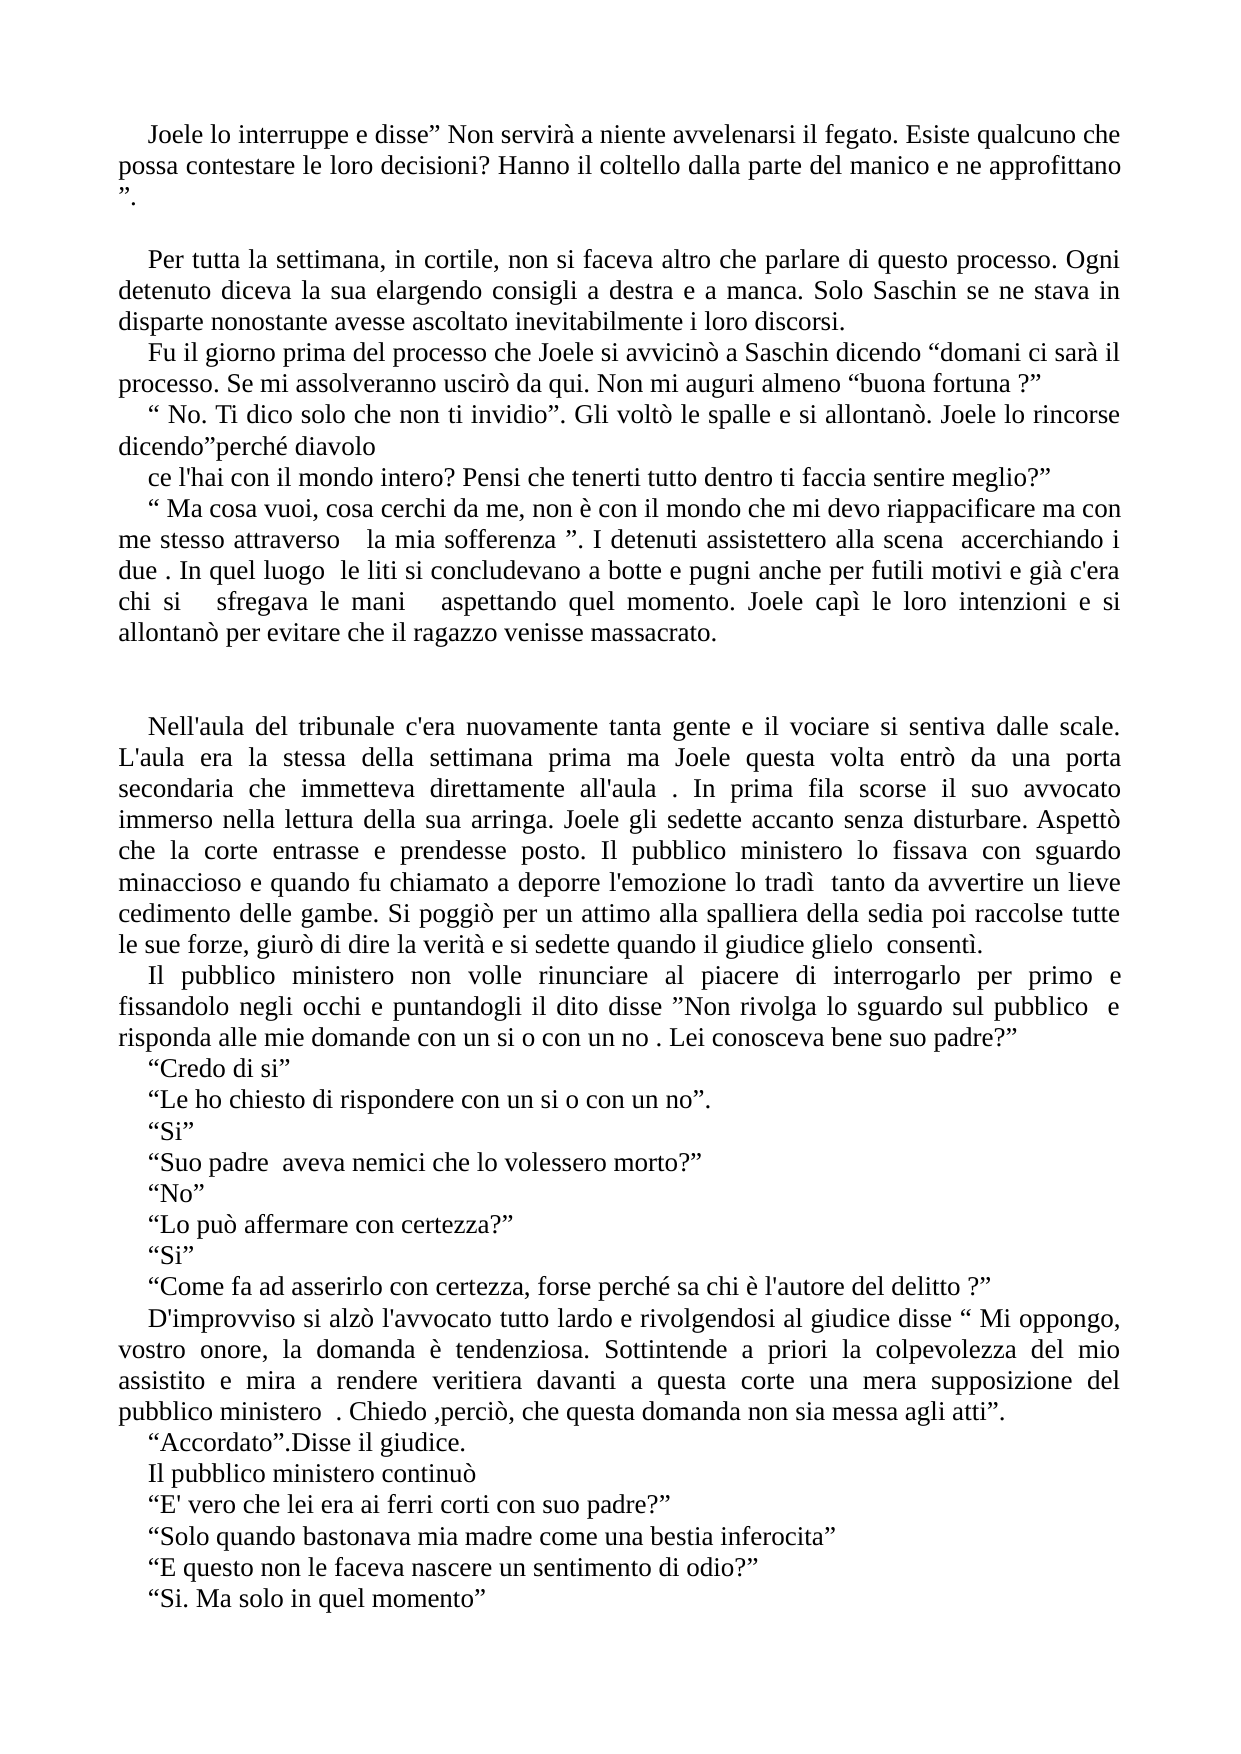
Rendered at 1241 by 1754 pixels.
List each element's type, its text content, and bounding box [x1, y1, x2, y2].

text “Lo può affermare con certezza?” [118, 1208, 1122, 1239]
text “Si” [118, 1115, 1122, 1146]
text “Le ho chiesto di rispondere con un si o con un no”. [118, 1084, 1122, 1115]
text Il pubblico ministero continuò [118, 1457, 1122, 1488]
text “Si” [118, 1239, 1122, 1271]
text “Accordato”.Disse il giudice. [118, 1426, 1122, 1457]
text “Solo quando bastonava mia madre come una bestia inferocita” [118, 1520, 1122, 1551]
text “No” [118, 1177, 1122, 1208]
text “Come fa ad asserirlo con certezza, forse perché sa chi è l'autore del delitto ?” [118, 1271, 1122, 1302]
text “Si. Ma solo in quel momento” [118, 1582, 1122, 1613]
text Il pubblico ministero non volle rinunciare al piacere di interrogarlo per primo e fissandolo negli occhi e puntandogli il dito disse ”Non rivolga lo sguardo sul pubblico e risponda alle mie domande con un si o con un no . Lei conosceva bene suo padre?” [118, 959, 1122, 1052]
text Joele lo interruppe e disse” Non servirà a niente avvelenarsi il fegato. Esiste qualcuno che possa contestare le loro decisioni? Hanno il coltello dalla parte del manico e ne approfittano ”. [118, 118, 1122, 212]
text Fu il giorno prima del processo che Joele si avvicinò a Saschin dicendo “domani ci sarà il processo. Se mi assolveranno uscirò da qui. Non mi auguri almeno “buona fortuna ?” [118, 336, 1122, 398]
text “Suo padre aveva nemici che lo volessero morto?” [118, 1146, 1122, 1177]
text “ Ma cosa vuoi, cosa cerchi da me, non è con il mondo che mi devo riappacificare ma con me stesso attraverso la mia sofferenza ”. I detenuti assistettero alla scena accerchiando i due . In quel luogo le liti si concludevano a botte e pugni anche per futili motivi e già c'era chi si sfregava le mani aspettando quel momento. Joele capì le loro intenzioni e si allontanò per evitare che il ragazzo venisse massacrato. [118, 492, 1122, 648]
text “E questo non le faceva nascere un sentimento di odio?” [118, 1551, 1122, 1582]
text Nell'aula del tribunale c'era nuovamente tanta gente e il vociare si sentiva dalle scale. L'aula era la stessa della settimana prima ma Joele questa volta entrò da una porta secondaria che immetteva direttamente all'aula . In prima fila scorse il suo avvocato immerso nella lettura della sua arringa. Joele gli sedette accanto senza disturbare. Aspettò che la corte entrasse e prendesse posto. Il pubblico ministero lo fissava con sguardo minaccioso e quando fu chiamato a deporre l'emozione lo tradì tanto da avvertire un lieve cedimento delle gambe. Si poggiò per un attimo alla spalliera della sedia poi raccolse tutte le sue forze, giurò di dire la verità e si sedette quando il giudice glielo consentì. [118, 710, 1122, 959]
text “E' vero che lei era ai ferri corti con suo padre?” [118, 1488, 1122, 1520]
text ce l'hai con il mondo intero? Pensi che tenerti tutto dentro ti faccia sentire meglio?” [118, 461, 1122, 492]
text D'improvviso si alzò l'avvocato tutto lardo e rivolgendosi al giudice disse “ Mi oppongo, vostro onore, la domanda è tendenziosa. Sottintende a priori la colpevolezza del mio assistito e mira a rendere veritiera davanti a questa corte una mera supposizione del pubblico ministero . Chiedo ,perciò, che questa domanda non sia messa agli atti”. [118, 1302, 1122, 1426]
text Per tutta la settimana, in cortile, non si faceva altro che parlare di questo processo. Ogni detenuto diceva la sua elargendo consigli a destra e a manca. Solo Saschin se ne stava in disparte nonostante avesse ascoltato inevitabilmente i loro discorsi. [118, 243, 1122, 336]
text “Credo di si” [118, 1052, 1122, 1084]
text “ No. Ti dico solo che non ti invidio”. Gli voltò le spalle e si allontanò. Joele lo rincorse dicendo”perché diavolo [118, 398, 1122, 461]
